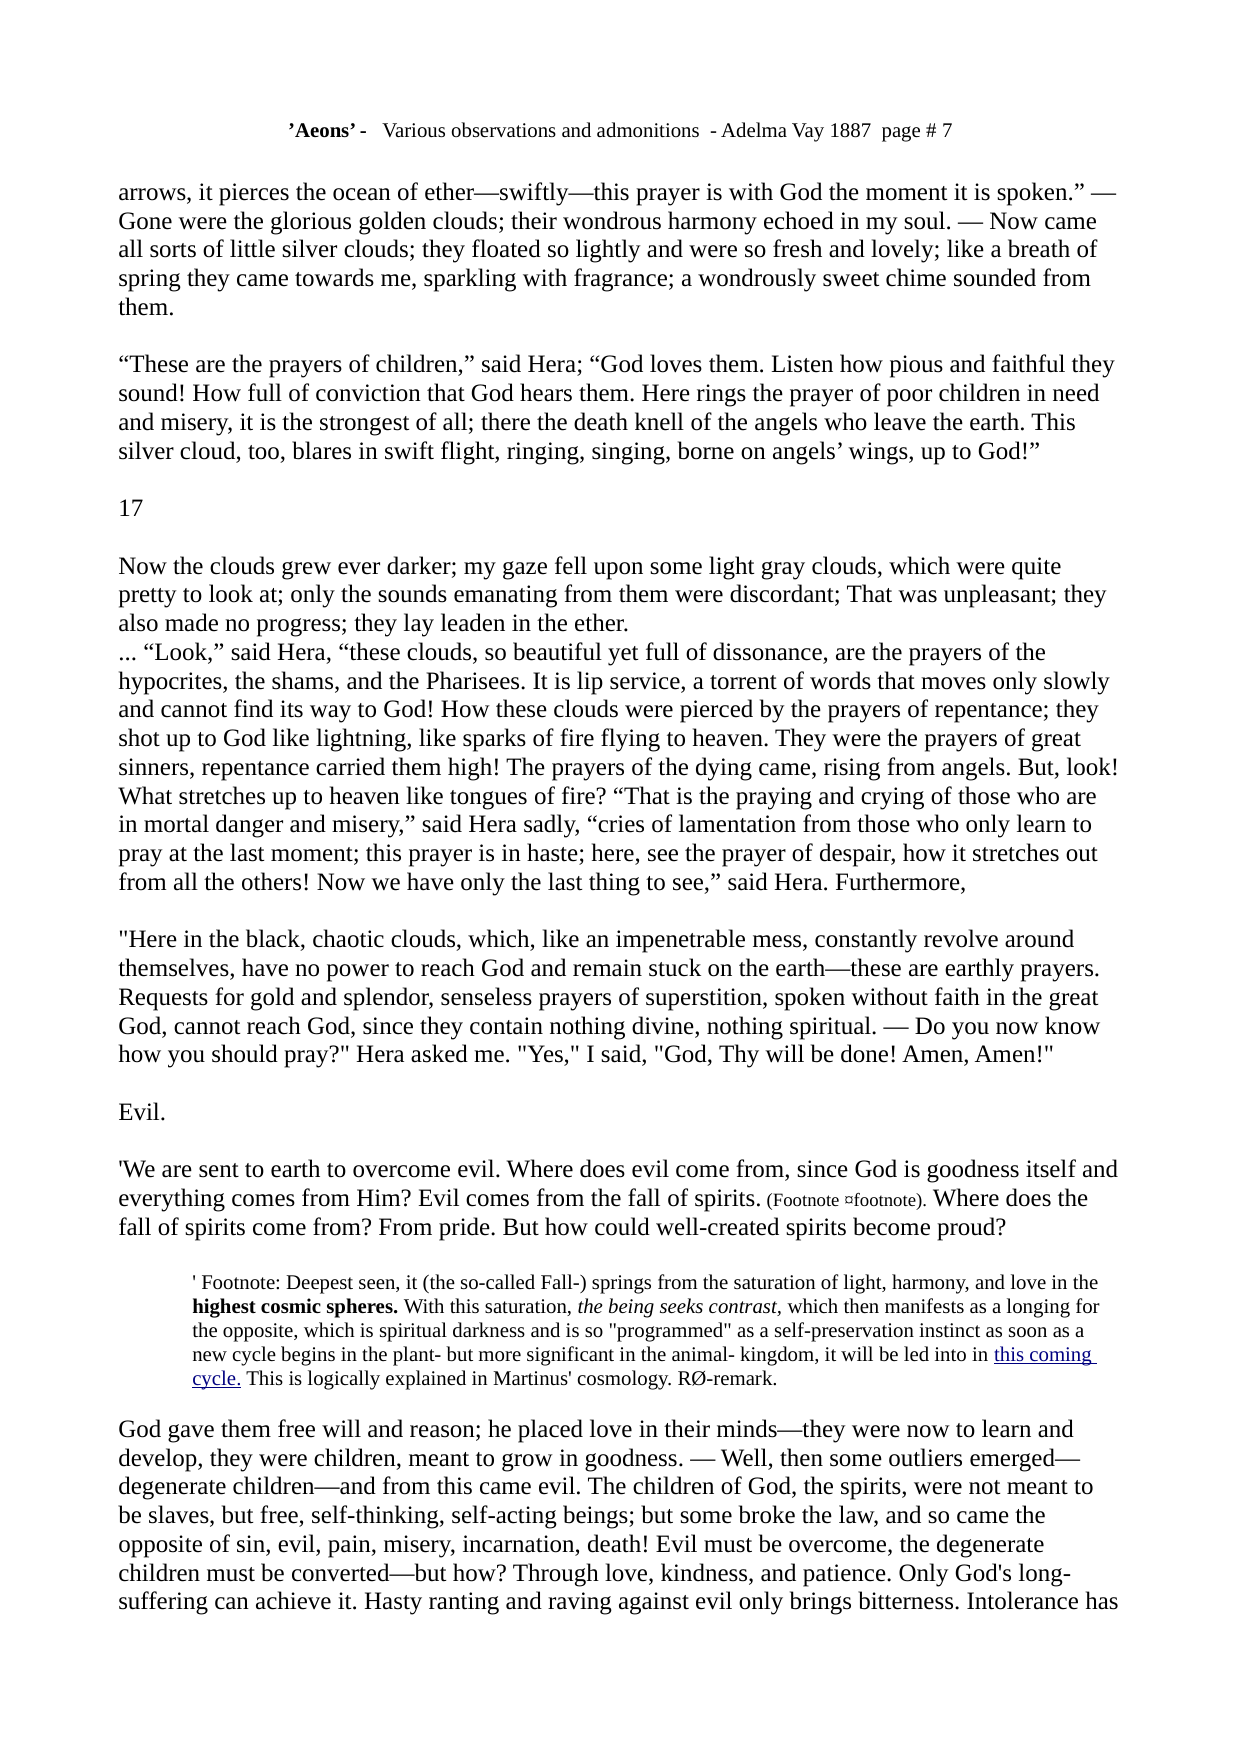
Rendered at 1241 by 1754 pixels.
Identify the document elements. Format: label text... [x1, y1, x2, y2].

text “These are the prayers of children,” said Hera; “God loves them. Listen how pious and faithful they sound! How full of conviction that God hears them. Here rings the prayer of poor children in need and misery, it is the strongest of all; there the death knell of the angels who leave the earth. This silver cloud, too, blares in swift flight, ringing, singing, borne on angels’ wings, up to God!” [118, 349, 1122, 464]
text 'We are sent to earth to overcome evil. Where does evil come from, since God is goodness itself and everything comes from Him? Evil comes from the fall of spirits. (Footnote ¤footnote). Where does the fall of spirits come from? From pride. But how could well-created spirits become proud? [118, 1154, 1122, 1241]
text God gave them free will and reason; he placed love in their minds—they were now to learn and develop, they were children, meant to grow in goodness. — Well, then some outliers emerged—degenerate children—and from this came evil. The children of God, the spirits, were not meant to be slaves, but free, self-thinking, self-acting beings; but some broke the law, and so came the opposite of sin, evil, pain, misery, incarnation, death! Evil must be overcome, the degenerate children must be converted—but how? Through love, kindness, and patience. Only God's long-suffering can achieve it. Hasty ranting and raving against evil only brings bitterness. Intolerance has [118, 1414, 1122, 1615]
text ... “Look,” said Hera, “these clouds, so beautiful yet full of dissonance, are the prayers of the hypocrites, the shams, and the Pharisees. It is lip service, a torrent of words that moves only slowly and cannot find its way to God! How these clouds were pierced by the prayers of repentance; they shot up to God like lightning, like sparks of fire flying to heaven. They were the prayers of great sinners, repentance carried them high! The prayers of the dying came, rising from angels. But, look! What stretches up to heaven like tongues of fire? “That is the praying and crying of those who are in mortal danger and misery,” said Hera sadly, “cries of lamentation from those who only learn to pray at the last moment; this prayer is in haste; here, see the prayer of despair, how it stretches out from all the others! Now we have only the last thing to see,” said Hera. Furthermore, [118, 637, 1122, 896]
text "Here in the black, chaotic clouds, which, like an impenetrable mess, constantly revolve around themselves, have no power to reach God and remain stuck on the earth—these are earthly prayers. Requests for gold and splendor, senseless prayers of superstition, spoken without faith in the great God, cannot reach God, since they contain nothing divine, nothing spiritual. — Do you now know how you should pray?" Hera asked me. "Yes," I said, "God, Thy will be done! Amen, Amen!" [118, 924, 1122, 1068]
text ' Footnote: Deepest seen, it (the so-called Fall-) springs from the saturation of light, harmony, and love in the highest cosmic spheres. With this saturation, the being seeks contrast, which then manifests as a longing for the opposite, which is spiritual darkness and is so "programmed" as a self-preservation instinct as soon as a new cycle begins in the plant- but more significant in the animal- kingdom, it will be led into in this coming cycle. This is logically explained in Martinus' cosmology. RØ-remark. [192, 1269, 1122, 1390]
text Evil. [118, 1097, 1122, 1126]
text arrows, it pierces the ocean of ether—swiftly—this prayer is with God the moment it is spoken.” — Gone were the glorious golden clouds; their wondrous harmony echoed in my soul. — Now came all sorts of little silver clouds; they floated so lightly and were so fresh and lovely; like a breath of spring they came towards me, sparkling with fragrance; a wondrously sweet chime sounded from them. [118, 177, 1122, 321]
text Now the clouds grew ever darker; my gaze fell upon some light gray clouds, which were quite pretty to look at; only the sounds emanating from them were discordant; That was unpleasant; they also made no progress; they lay leaden in the ether. [118, 551, 1122, 637]
text 17 [118, 493, 1122, 522]
